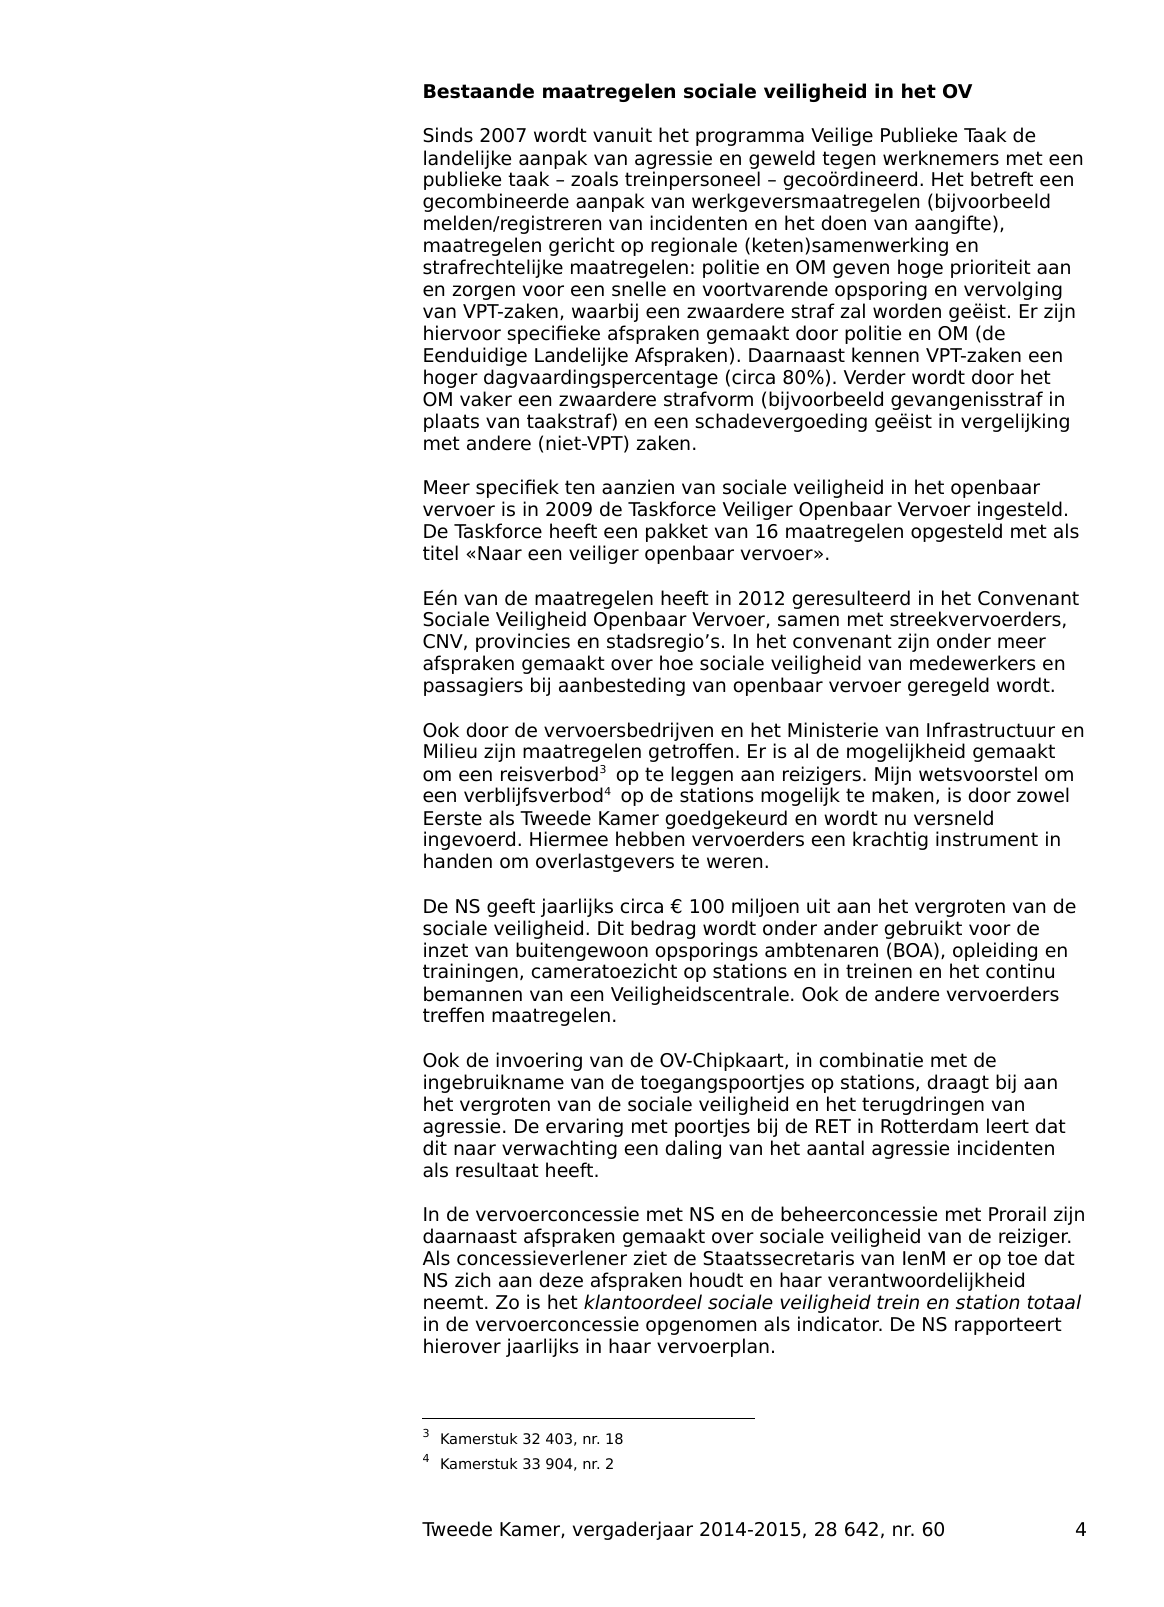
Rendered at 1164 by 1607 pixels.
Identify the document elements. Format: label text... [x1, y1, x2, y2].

text Kamerstuk 32 403, nr. 18 [422, 1427, 1087, 1449]
text Eén van de maatregelen heeft in 2012 geresulteerd in het Convenant Sociale Veiligheid Openbaar Vervoer, samen met streekvervoerders, CNV, provincies en stadsregio’s. In het convenant zijn onder meer afspraken gemaakt over hoe sociale veiligheid van medewerkers en passagiers bij aanbesteding van openbaar vervoer geregeld wordt. [422, 587, 1087, 697]
text Ook door de vervoersbedrijven en het Ministerie van Infrastructuur en Milieu zijn maatregelen getroffen. Er is al de mogelijkheid gemaakt om een reisverbod op te leggen aan reizigers. Mijn wetsvoorstel om een verblijfsverbod op de stations mogelijk te maken, is door zowel Eerste als Tweede Kamer goedgekeurd en wordt nu versneld ingevoerd. Hiermee hebben vervoerders een krachtig instrument in handen om overlastgevers te weren. [422, 719, 1087, 873]
text In de vervoerconcessie met NS en de beheerconcessie met Prorail zijn daarnaast afspraken gemaakt over sociale veiligheid van de reiziger. Als concessieverlener ziet de Staatssecretaris van IenM er op toe dat NS zich aan deze afspraken houdt en haar verantwoordelijkheid neemt. Zo is het klantoordeel sociale veiligheid trein en station totaal in de vervoerconcessie opgenomen als indicator. De NS rapporteert hierover jaarlijks in haar vervoerplan. [422, 1204, 1087, 1357]
subtitle Bestaande maatregelen sociale veiligheid in het OV [422, 81, 1087, 103]
text Kamerstuk 33 904, nr. 2 [422, 1452, 1087, 1474]
text Meer specifiek ten aanzien van sociale veiligheid in het openbaar vervoer is in 2009 de Taskforce Veiliger Openbaar Vervoer ingesteld. De Taskforce heeft een pakket van 16 maatregelen opgesteld met als titel «Naar een veiliger openbaar vervoer». [422, 477, 1087, 565]
text Ook de invoering van de OV-Chipkaart, in combinatie met de ingebruikname van de toegangspoortjes op stations, draagt bij aan het vergroten van de sociale veiligheid en het terugdringen van agressie. De ervaring met poortjes bij de RET in Rotterdam leert dat dit naar verwachting een daling van het aantal agressie incidenten als resultaat heeft. [422, 1049, 1087, 1181]
text De NS geeft jaarlijks circa € 100 miljoen uit aan het vergroten van de sociale veiligheid. Dit bedrag wordt onder ander gebruikt voor de inzet van buitengewoon opsporings ambtenaren (BOA), opleiding en trainingen, cameratoezicht op stations en in treinen en het continu bemannen van een Veiligheidscentrale. Ook de andere vervoerders treffen maatregelen. [422, 896, 1087, 1027]
text Sinds 2007 wordt vanuit het programma Veilige Publieke Taak de landelijke aanpak van agressie en geweld tegen werknemers met een publieke taak – zoals treinpersoneel – gecoördineerd. Het betreft een gecombineerde aanpak van werkgeversmaatregelen (bijvoorbeeld melden/registreren van incidenten en het doen van aangifte), maatregelen gericht op regionale (keten)samenwerking en strafrechtelijke maatregelen: politie en OM geven hoge prioriteit aan en zorgen voor een snelle en voortvarende opsporing en vervolging van VPT-zaken, waarbij een zwaardere straf zal worden geëist. Er zijn hiervoor specifieke afspraken gemaakt door politie en OM (de Eenduidige Landelijke Afspraken). Daarnaast kennen VPT-zaken een hoger dagvaardingspercentage (circa 80%). Verder wordt door het OM vaker een zwaardere strafvorm (bijvoorbeeld gevangenisstraf in plaats van taakstraf) en een schadevergoeding geëist in vergelijking met andere (niet-VPT) zaken. [422, 125, 1087, 455]
